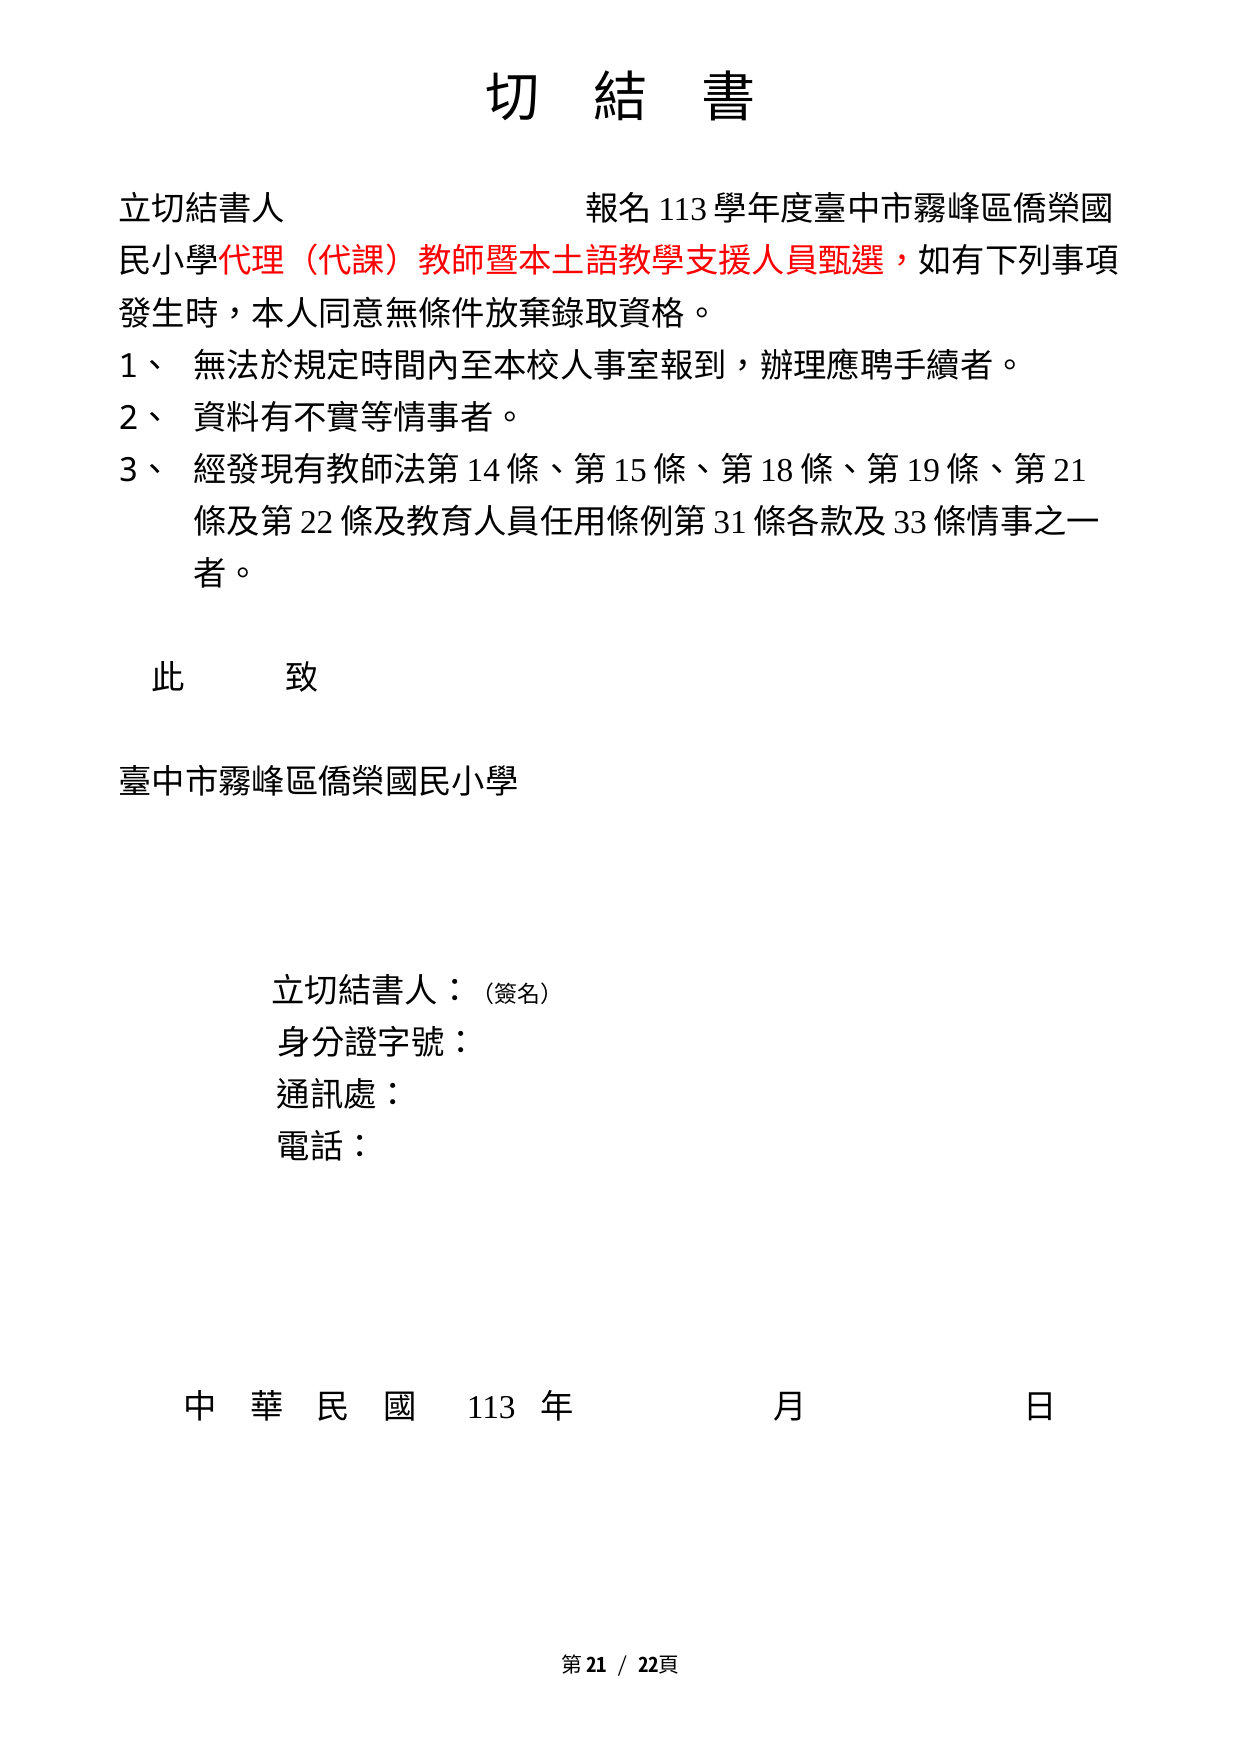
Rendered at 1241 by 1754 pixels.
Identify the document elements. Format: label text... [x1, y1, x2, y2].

text 立切結書人：（簽名） [118, 960, 1122, 1012]
text 電話： [118, 1117, 1122, 1169]
text 立切結書人 報名113學年度臺中市霧峰區僑榮國民小學代理（代課）教師暨本土語教學支援人員甄選，如有下列事項發生時，本人同意無條件放棄錄取資格。 [118, 179, 1122, 335]
text 身分證字號： [118, 1012, 1122, 1064]
list 資料有不實等情事者。 [118, 387, 1122, 439]
list 無法於規定時間內至本校人事室報到，辦理應聘手續者。 [118, 335, 1122, 387]
text 此 致 [118, 648, 1122, 700]
text 中 華 民 國 113 年 月 日 [118, 1377, 1122, 1429]
list 經發現有教師法第14條、第15條、第18條、第19條、第21條及第22條及教育人員任用條例第31條各款及33條情事之一者。 [118, 439, 1122, 596]
text 臺中市霧峰區僑榮國民小學 [118, 752, 1122, 804]
text 切 結 書 [118, 75, 1122, 127]
text 通訊處： [118, 1064, 1122, 1117]
